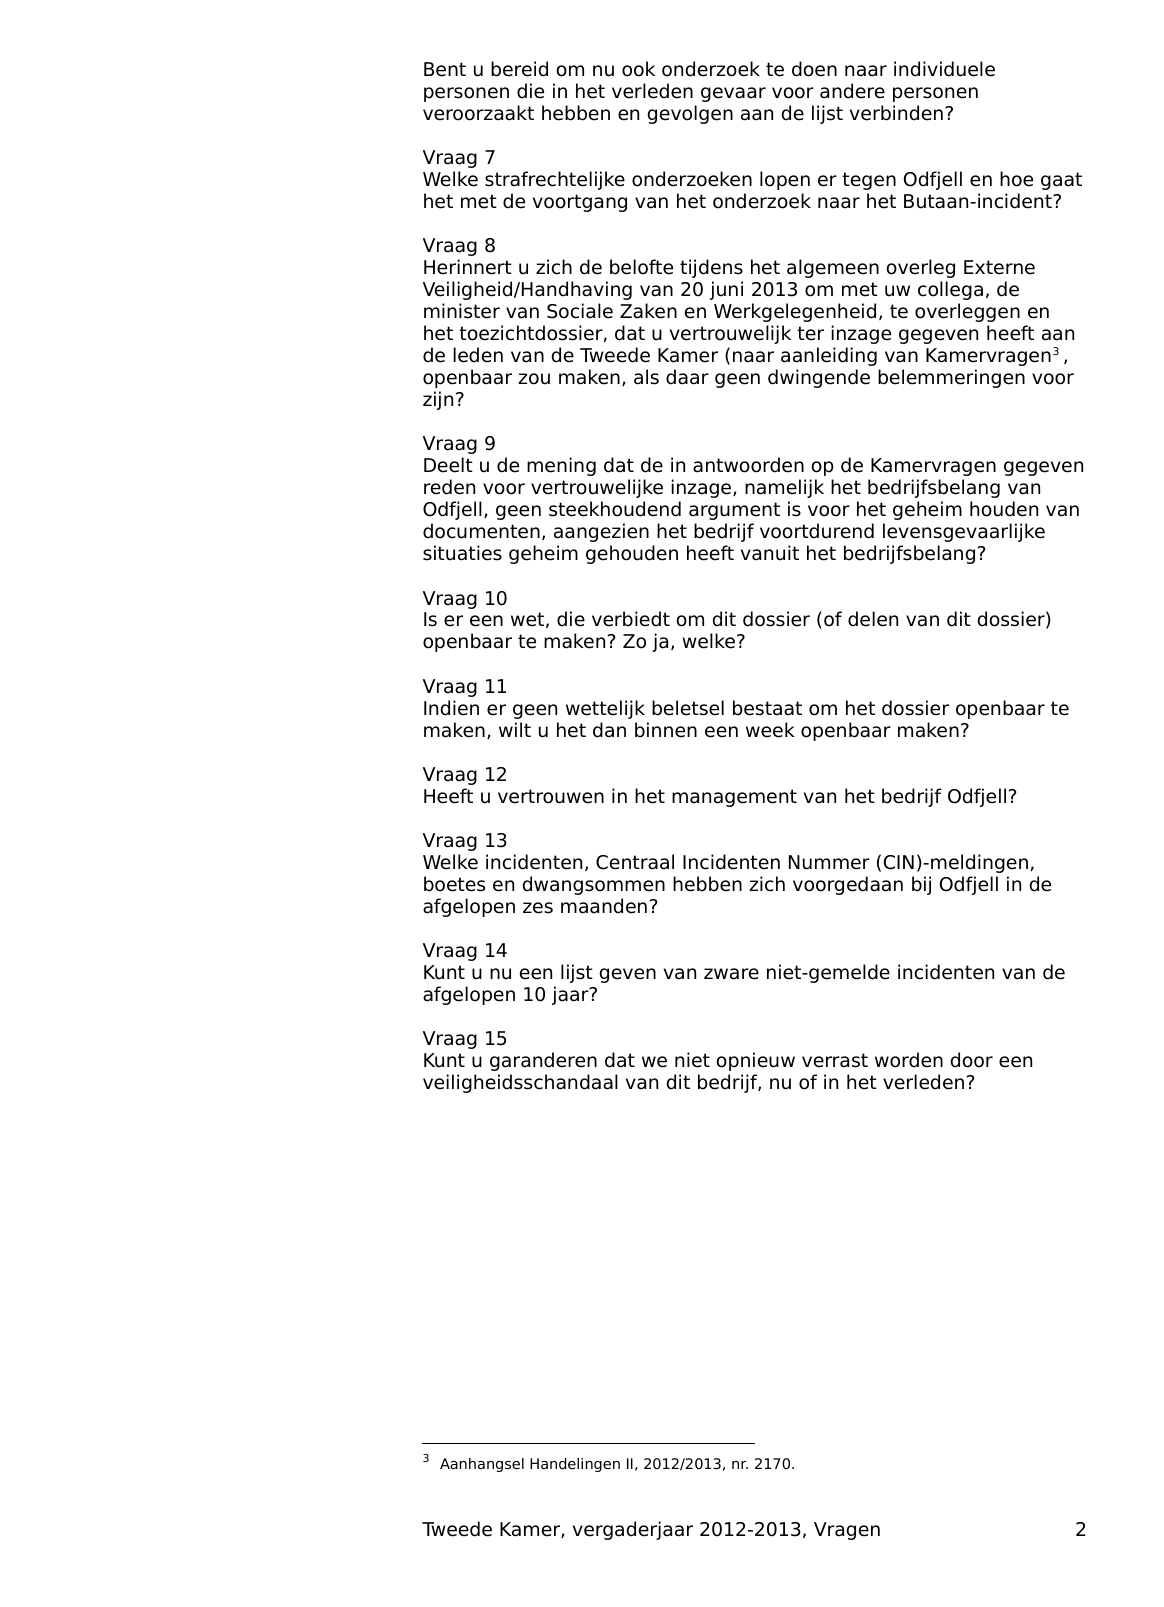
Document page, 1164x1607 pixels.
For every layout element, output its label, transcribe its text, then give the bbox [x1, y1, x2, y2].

text Is er een wet, die verbiedt om dit dossier (of delen van dit dossier) openbaar te maken? Zo ja, welke? [422, 609, 1087, 653]
text Aanhangsel Handelingen II, 2012/2013, nr. 2170. [422, 1452, 1087, 1474]
text Vraag 13 [422, 830, 1087, 852]
text Herinnert u zich de belofte tijdens het algemeen overleg Externe Veiligheid/Handhaving van 20 juni 2013 om met uw collega, de minister van Sociale Zaken en Werkgelegenheid, te overleggen en het toezichtdossier, dat u vertrouwelijk ter inzage gegeven heeft aan de leden van de Tweede Kamer (naar aanleiding van Kamervragen, [422, 257, 1087, 367]
text Bent u bereid om nu ook onderzoek te doen naar individuele personen die in het verleden gevaar voor andere personen veroorzaakt hebben en gevolgen aan de lijst verbinden? [422, 59, 1087, 125]
text Vraag 10 [422, 587, 1087, 609]
text Welke incidenten, Centraal Incidenten Nummer (CIN)-meldingen, boetes en dwangsommen hebben zich voorgedaan bij Odfjell in de afgelopen zes maanden? [422, 852, 1087, 918]
text Indien er geen wettelijk beletsel bestaat om het dossier openbaar te maken, wilt u het dan binnen een week openbaar maken? [422, 697, 1087, 741]
text Vraag 15 [422, 1028, 1087, 1050]
text Vraag 8 [422, 235, 1087, 257]
text Heeft u vertrouwen in het management van het bedrijf Odfjell? [422, 786, 1087, 808]
text Deelt u de mening dat de in antwoorden op de Kamervragen gegeven reden voor vertrouwelijke inzage, namelijk het bedrijfsbelang van Odfjell, geen steekhoudend argument is voor het geheim houden van documenten, aangezien het bedrijf voortdurend levensgevaarlijke situaties geheim gehouden heeft vanuit het bedrijfsbelang? [422, 455, 1087, 565]
text Vraag 7 [422, 147, 1087, 169]
text openbaar zou maken, als daar geen dwingende belemmeringen voor zijn? [422, 367, 1087, 411]
text Vraag 11 [422, 676, 1087, 697]
text Welke strafrechtelijke onderzoeken lopen er tegen Odfjell en hoe gaat het met de voortgang van het onderzoek naar het Butaan-incident? [422, 169, 1087, 213]
text Vraag 14 [422, 940, 1087, 962]
text Kunt u garanderen dat we niet opnieuw verrast worden door een veiligheidsschandaal van dit bedrijf, nu of in het verleden? [422, 1050, 1087, 1094]
text Vraag 12 [422, 764, 1087, 786]
text Vraag 9 [422, 433, 1087, 455]
text Kunt u nu een lijst geven van zware niet-gemelde incidenten van de afgelopen 10 jaar? [422, 962, 1087, 1006]
